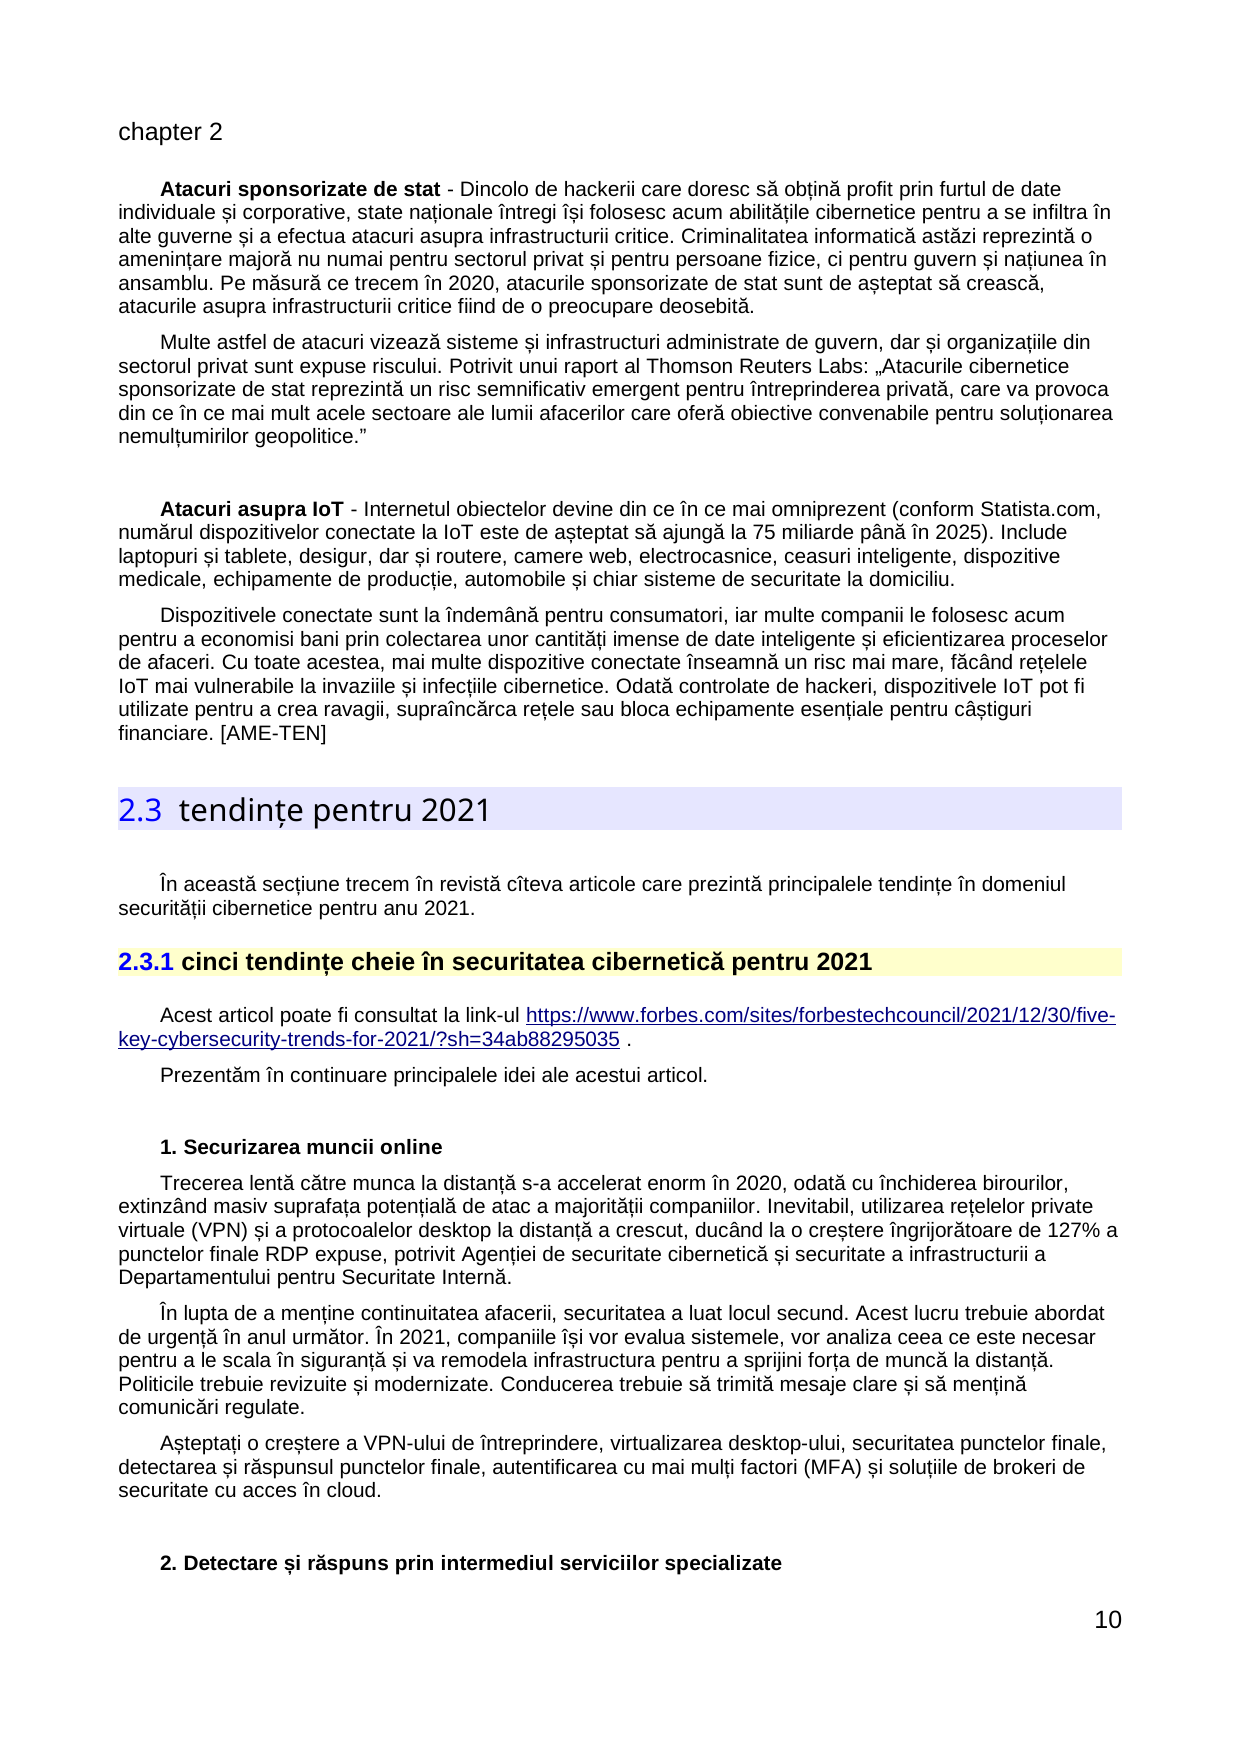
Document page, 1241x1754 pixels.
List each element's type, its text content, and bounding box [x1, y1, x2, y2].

text 2. Detectare și răspuns prin intermediul serviciilor specializate [118, 1551, 1122, 1574]
text 1. Securizarea muncii online [118, 1135, 1122, 1159]
text Multe astfel de atacuri vizează sisteme și infrastructuri administrate de guvern, dar și organizațiile din sectorul privat sunt expuse riscului. Potrivit unui raport al Thomson Reuters Labs: „Atacurile cibernetice sponsorizate de stat reprezintă un risc semnificativ emergent pentru întreprinderea privată, care va provoca din ce în ce mai mult acele sectoare ale lumii afacerilor care oferă obiective convenabile pentru soluționarea nemulțumirilor geopolitice.” [118, 331, 1122, 448]
text Acest articol poate fi consultat la link-ul https://www.forbes.com/sites/forbestechcouncil/2021/12/30/five-key-cybersecurity-trends-for-2021/?sh=34ab88295035 . [118, 1004, 1122, 1051]
text Așteptați o creștere a VPN-ului de întreprindere, virtualizarea desktop-ului, securitatea punctelor finale, detectarea și răspunsul punctelor finale, autentificarea cu mai mulți factori (MFA) și soluțiile de brokeri de securitate cu acces în cloud. [118, 1432, 1122, 1502]
text Trecerea lentă către munca la distanță s-a accelerat enorm în 2020, odată cu închiderea birourilor, extinzând masiv suprafața potențială de atac a majorității companiilor. Inevitabil, utilizarea rețelelor private virtuale (VPN) și a protocoalelor desktop la distanță a crescut, ducând la o creștere îngrijorătoare de 127% a punctelor finale RDP expuse, potrivit Agenției de securitate cibernetică și securitate a infrastructurii a Departamentului pentru Securitate Internă. [118, 1171, 1122, 1289]
subtitle tendințe pentru 2021 [118, 787, 1122, 830]
subtitle cinci tendințe cheie în securitatea cibernetică pentru 2021 [118, 948, 1122, 976]
text Prezentăm în continuare principalele idei ale acestui articol. [118, 1063, 1122, 1087]
text În această secțiune trecem în revistă cîteva articole care prezintă principalele tendințe în domeniul securității cibernetice pentru anu 2021. [118, 872, 1122, 919]
text Atacuri asupra IoT - Internetul obiectelor devine din ce în ce mai omniprezent (conform Statista.com, numărul dispozitivelor conectate la IoT este de așteptat să ajungă la 75 miliarde până în 2025). Include laptopuri și tablete, desigur, dar și routere, camere web, electrocasnice, ceasuri inteligente, dispozitive medicale, echipamente de producție, automobile și chiar sisteme de securitate la domiciliu. [118, 497, 1122, 591]
text Atacuri sponsorizate de stat - Dincolo de hackerii care doresc să obțină profit prin furtul de date individuale și corporative, state naționale întregi își folosesc acum abilitățile cibernetice pentru a se infiltra în alte guverne și a efectua atacuri asupra infrastructurii critice. Criminalitatea informatică astăzi reprezintă o amenințare majoră nu numai pentru sectorul privat și pentru persoane fizice, ci pentru guvern și națiunea în ansamblu. Pe măsură ce trecem în 2020, atacurile sponsorizate de stat sunt de așteptat să crească, atacurile asupra infrastructurii critice fiind de o preocupare deosebită. [118, 177, 1122, 318]
text În lupta de a menține continuitatea afacerii, securitatea a luat locul secund. Acest lucru trebuie abordat de urgență în anul următor. În 2021, companiile își vor evalua sistemele, vor analiza ceea ce este necesar pentru a le scala în siguranță și va remodela infrastructura pentru a sprijini forța de muncă la distanță. Politicile trebuie revizuite și modernizate. Conducerea trebuie să trimită mesaje clare și să mențină comunicări regulate. [118, 1302, 1122, 1419]
text Dispozitivele conectate sunt la îndemână pentru consumatori, iar multe companii le folosesc acum pentru a economisi bani prin colectarea unor cantități imense de date inteligente și eficientizarea proceselor de afaceri. Cu toate acestea, mai multe dispozitive conectate înseamnă un risc mai mare, făcând rețelele IoT mai vulnerabile la invaziile și infecțiile cibernetice. Odată controlate de hackeri, dispozitivele IoT pot fi utilizate pentru a crea ravagii, supraîncărca rețele sau bloca echipamente esențiale pentru câștiguri financiare. [AME-TEN] [118, 604, 1122, 745]
